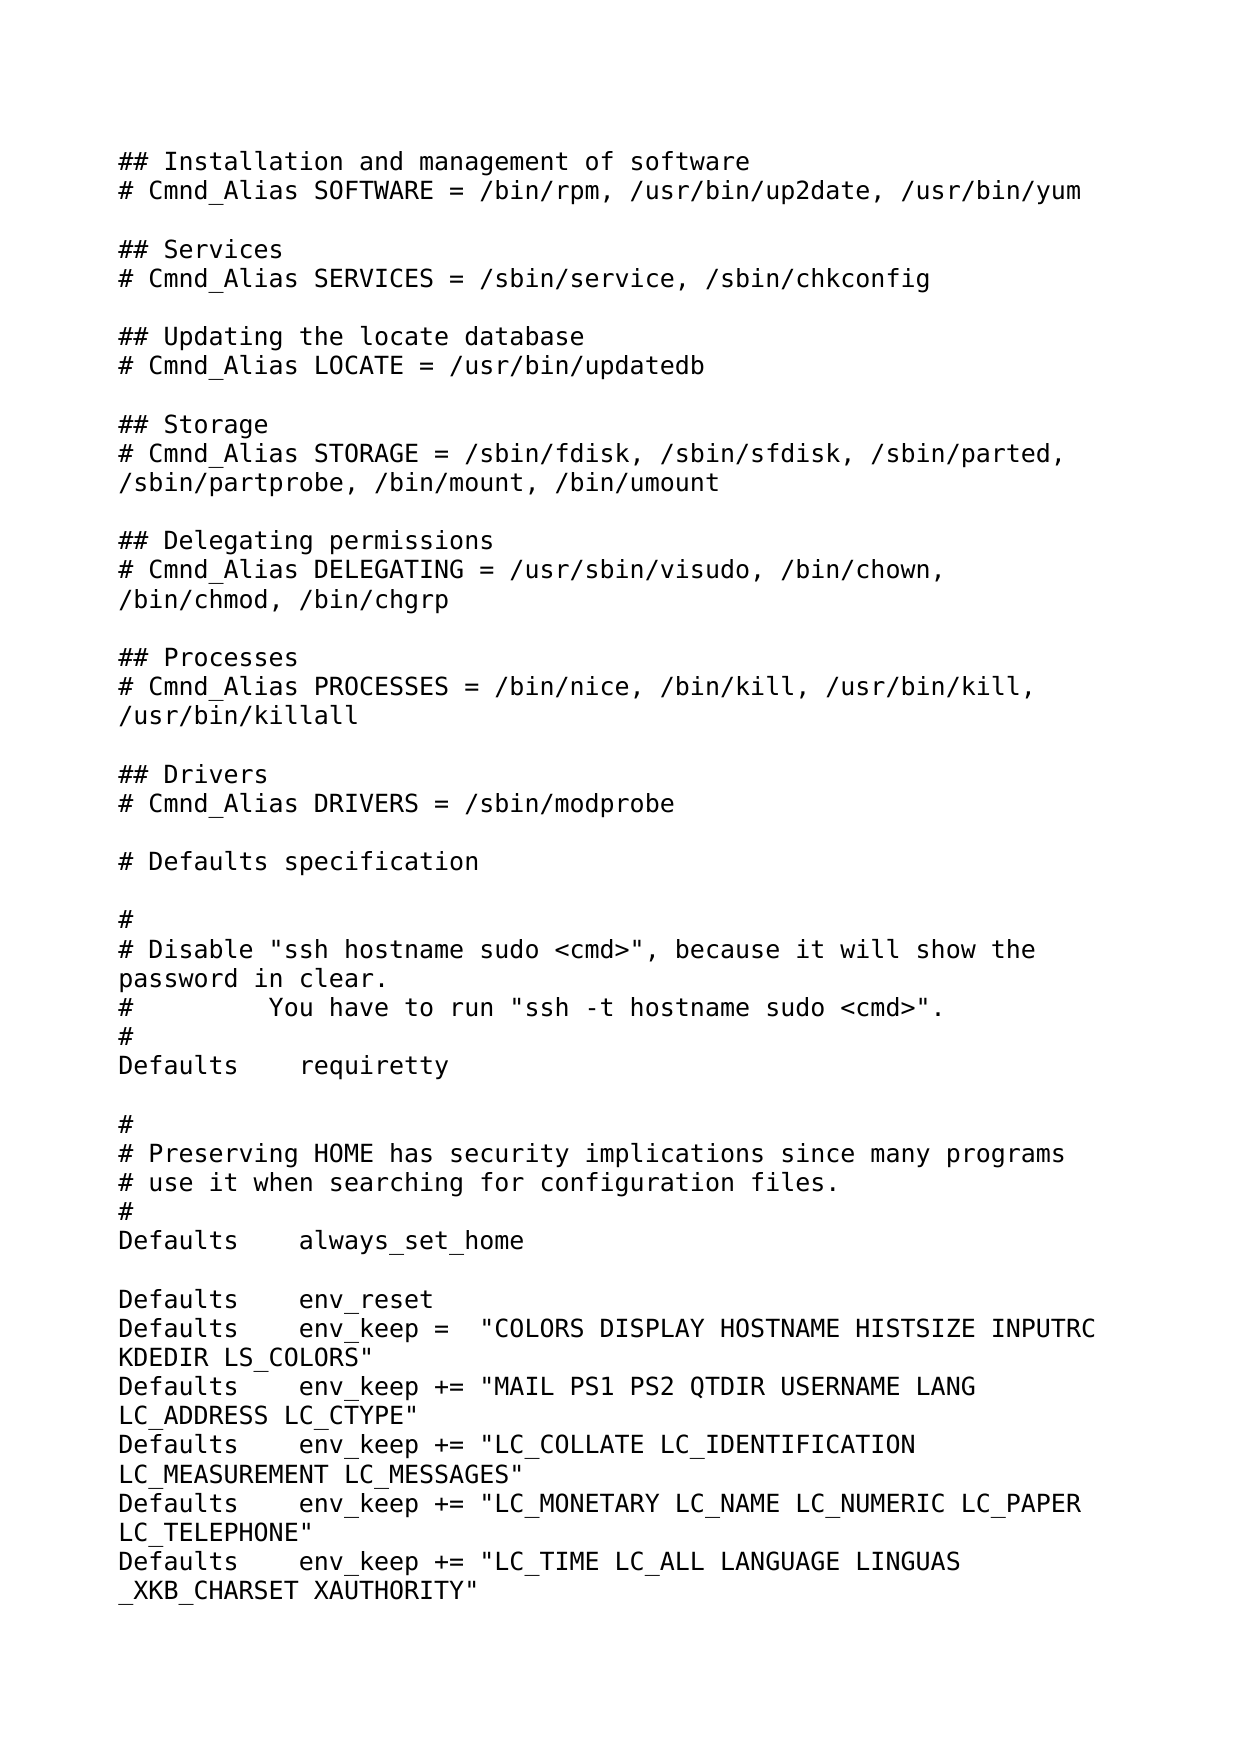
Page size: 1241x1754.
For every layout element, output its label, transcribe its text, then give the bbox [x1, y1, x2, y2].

text ## Installation and management of software # Cmnd_Alias SOFTWARE = /bin/rpm, /usr/bin/up2date, /usr/bin/yum ## Services # Cmnd_Alias SERVICES = /sbin/service, /sbin/chkconfig ## Updating the locate database # Cmnd_Alias LOCATE = /usr/bin/updatedb ## Storage # Cmnd_Alias STORAGE = /sbin/fdisk, /sbin/sfdisk, /sbin/parted, /sbin/partprobe, /bin/mount, /bin/umount ## Delegating permissions # Cmnd_Alias DELEGATING = /usr/sbin/visudo, /bin/chown, /bin/chmod, /bin/chgrp ## Processes # Cmnd_Alias PROCESSES = /bin/nice, /bin/kill, /usr/bin/kill, /usr/bin/killall ## Drivers # Cmnd_Alias DRIVERS = /sbin/modprobe # Defaults specification # # Disable "ssh hostname sudo <cmd>", because it will show the password in clear. # You have to run "ssh -t hostname sudo <cmd>". # Defaults requiretty # # Preserving HOME has security implications since many programs # use it when searching for configuration files. # Defaults always_set_home Defaults env_reset Defaults env_keep = "COLORS DISPLAY HOSTNAME HISTSIZE INPUTRC KDEDIR LS_COLORS" Defaults env_keep += "MAIL PS1 PS2 QTDIR USERNAME LANG LC_ADDRESS LC_CTYPE" Defaults env_keep += "LC_COLLATE LC_IDENTIFICATION LC_MEASUREMENT LC_MESSAGES" Defaults env_keep += "LC_MONETARY LC_NAME LC_NUMERIC LC_PAPER LC_TELEPHONE" Defaults env_keep += "LC_TIME LC_ALL LANGUAGE LINGUAS _XKB_CHARSET XAUTHORITY" [118, 118, 1122, 1635]
